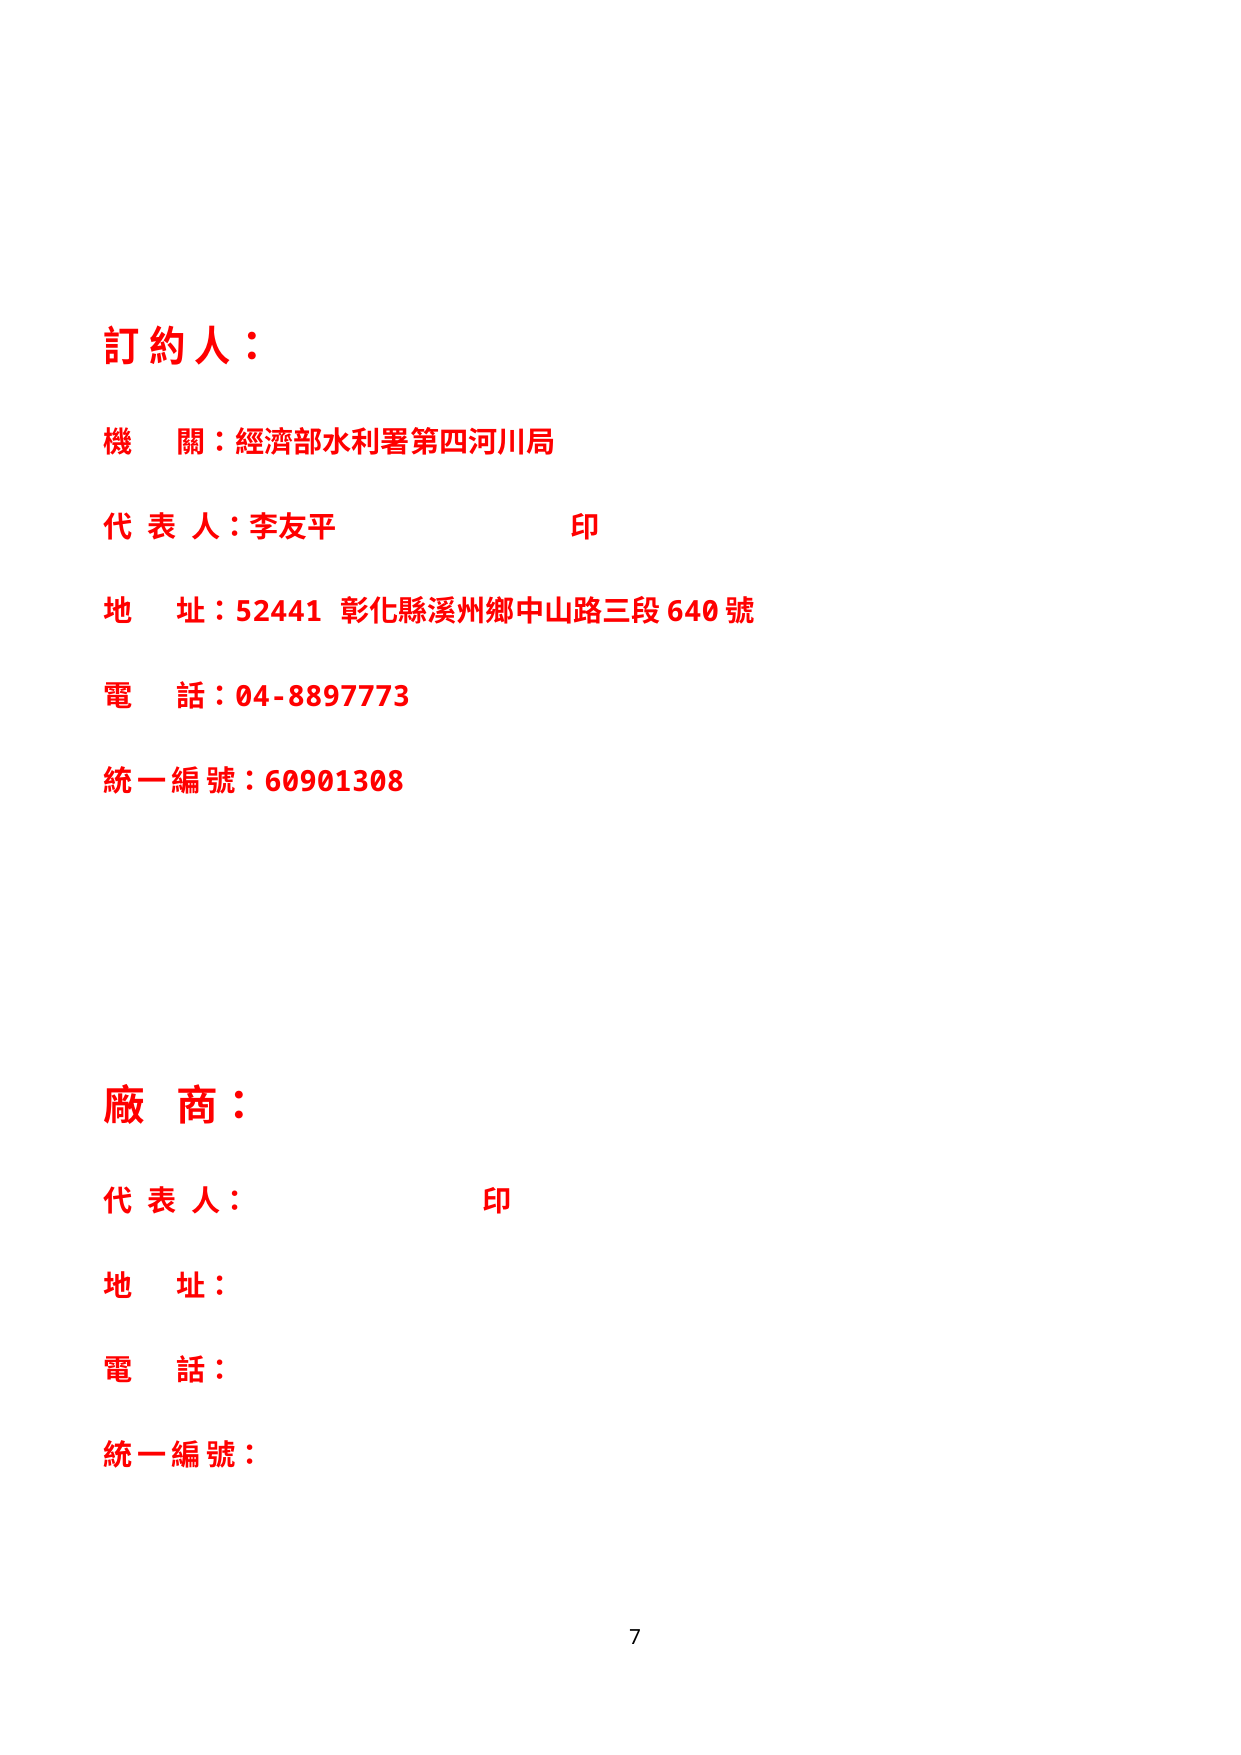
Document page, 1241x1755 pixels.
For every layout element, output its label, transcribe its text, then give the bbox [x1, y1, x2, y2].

text 電話： [103, 1347, 1075, 1389]
text 地址： [103, 1262, 1075, 1304]
text 廠商： [103, 1082, 1075, 1130]
text 代表人：李友平 印 [103, 503, 1075, 546]
text 統一編號：60901308 [103, 757, 1075, 800]
text 電話：04-8897773 [103, 673, 1075, 715]
text 代表人： 印 [103, 1178, 1075, 1220]
text 地址：52441 彰化縣溪州鄉中山路三段640號 [103, 588, 1075, 630]
text 統一編號： [103, 1431, 1075, 1474]
text 機關：經濟部水利署第四河川局 [103, 419, 1075, 461]
text 訂約人： [103, 323, 1075, 371]
